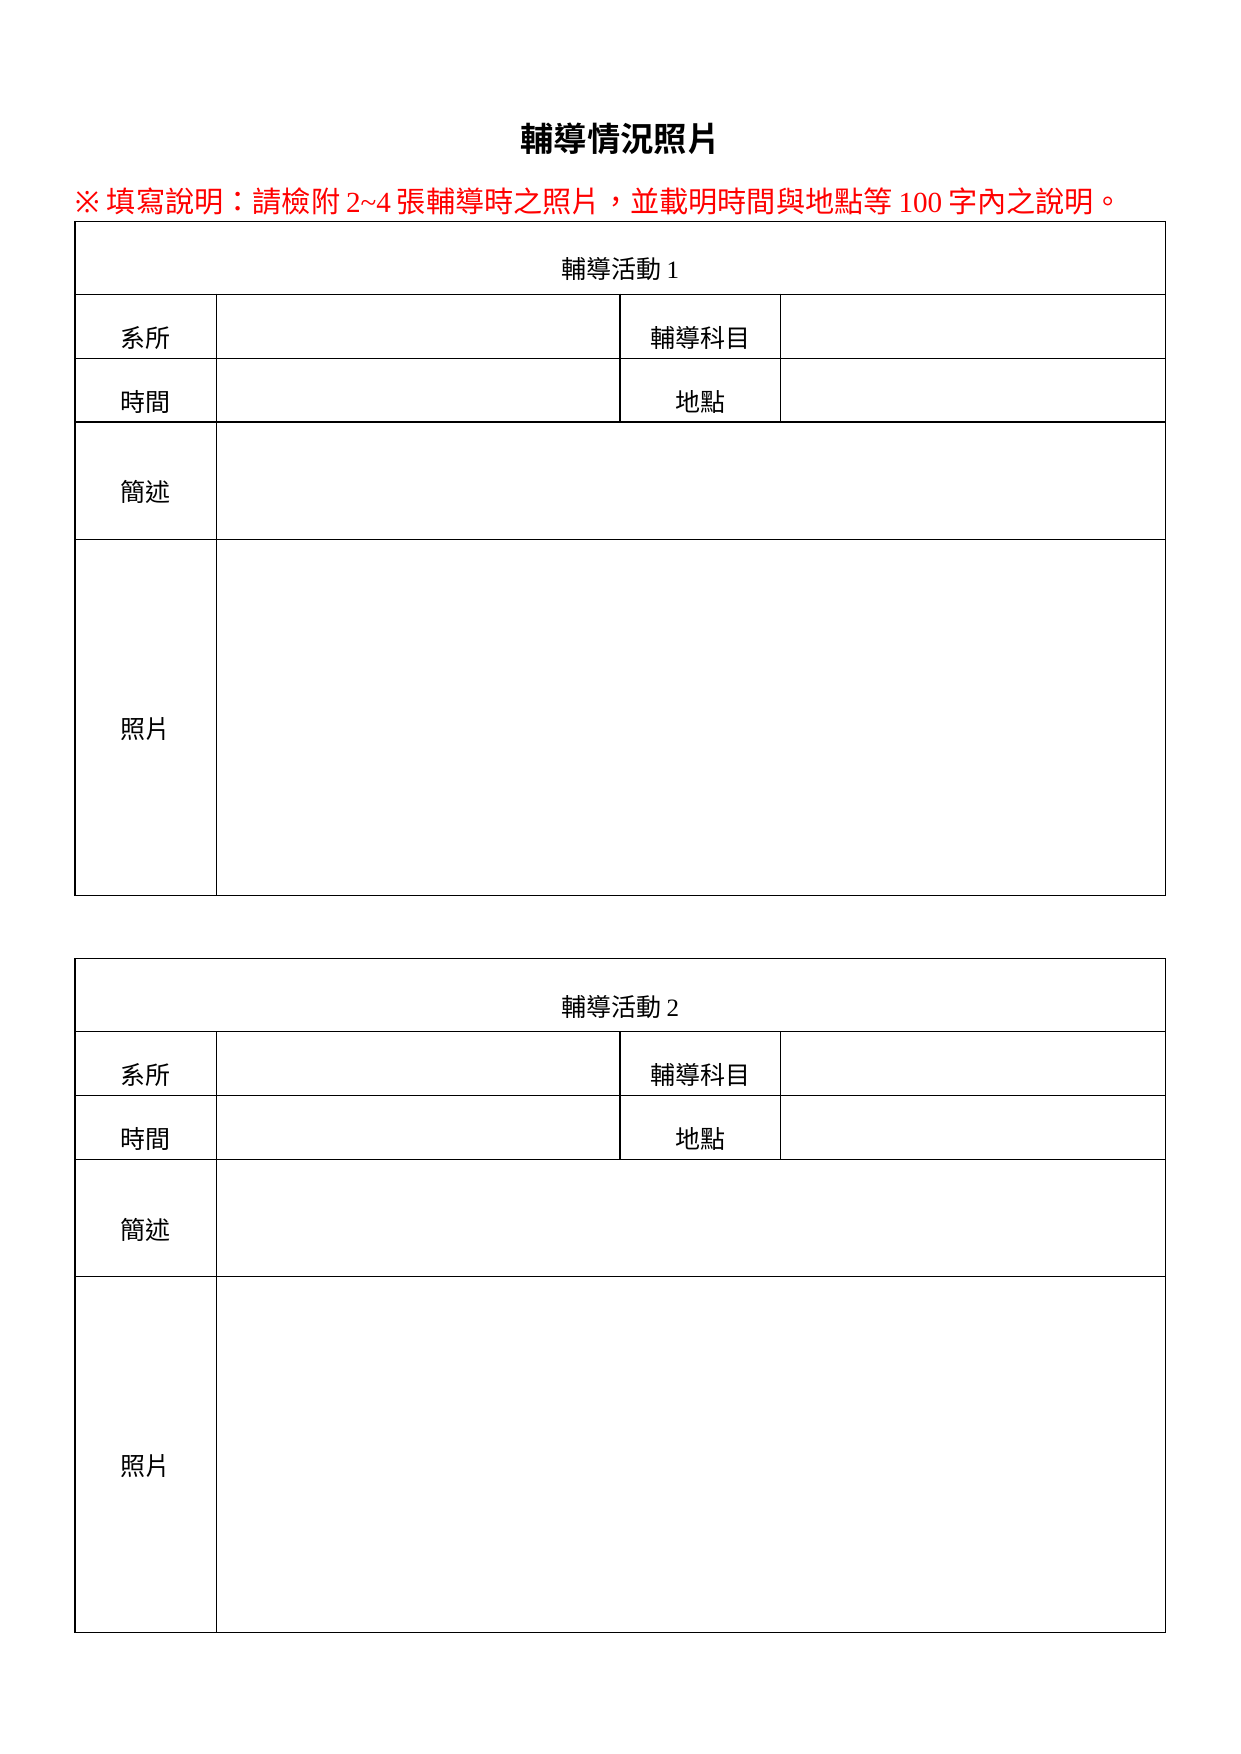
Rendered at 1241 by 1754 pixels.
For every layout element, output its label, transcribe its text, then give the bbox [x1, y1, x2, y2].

table_cell 時間 [76, 359, 216, 421]
table_cell 系所 [76, 1032, 216, 1095]
table_cell [217, 1160, 1165, 1276]
table_cell 簡述 [76, 1160, 216, 1276]
table_cell 地點 [621, 359, 780, 421]
table_cell [781, 1032, 1165, 1095]
table_cell [781, 295, 1165, 357]
table_cell [781, 1096, 1165, 1159]
table_cell [217, 423, 1165, 538]
table_cell 系所 [76, 295, 216, 357]
table_header 輔導活動1 [76, 222, 1165, 293]
table_cell [217, 359, 619, 421]
table_cell 地點 [621, 1096, 780, 1159]
table_cell [217, 1277, 1165, 1632]
table_cell [217, 540, 1165, 895]
table_cell 輔導科目 [621, 295, 780, 357]
table_cell [217, 295, 619, 357]
table_cell 照片 [76, 540, 216, 895]
text 輔導情況照片 [75, 96, 1165, 158]
table_cell [781, 359, 1165, 421]
table_cell [217, 1032, 619, 1095]
text ※ 填寫說明：請檢附2~4張輔導時之照片，並載明時間與地點等100字內之說明。 [75, 158, 1165, 221]
table_cell 照片 [76, 1277, 216, 1632]
table_cell 簡述 [76, 423, 216, 538]
table_cell [217, 1096, 619, 1159]
table_header 輔導活動2 [76, 959, 1165, 1031]
table_cell 輔導科目 [621, 1032, 780, 1095]
table_cell 時間 [76, 1096, 216, 1159]
